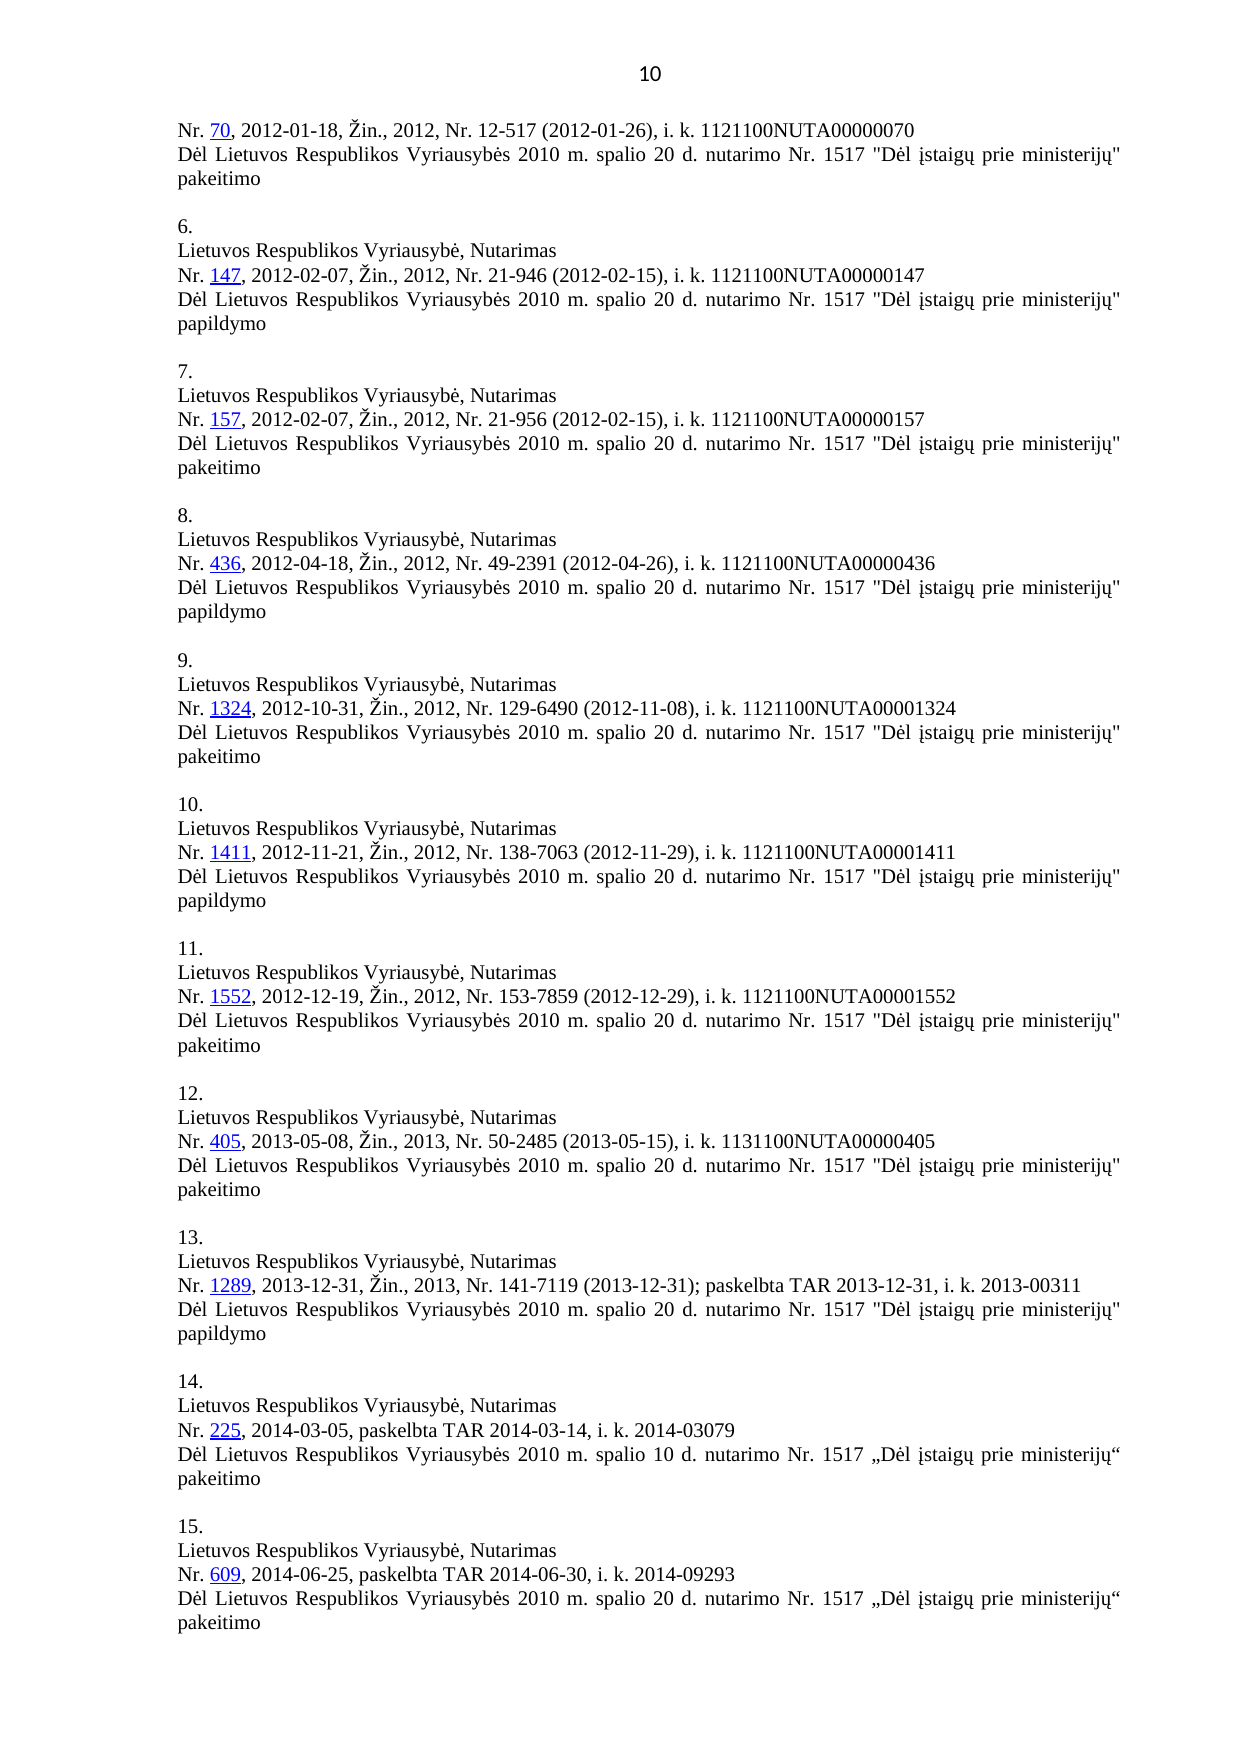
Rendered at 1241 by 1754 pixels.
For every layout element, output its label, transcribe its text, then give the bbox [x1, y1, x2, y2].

text Dėl Lietuvos Respublikos Vyriausybės 2010 m. spalio 20 d. nutarimo Nr. 1517 "Dėl įstaigų prie ministerijų" pakeitimo [177, 1008, 1122, 1057]
text Dėl Lietuvos Respublikos Vyriausybės 2010 m. spalio 20 d. nutarimo Nr. 1517 "Dėl įstaigų prie ministerijų" pakeitimo [177, 431, 1122, 479]
text Nr. 225, 2014-03-05, paskelbta TAR 2014-03-14, i. k. 2014-03079 [177, 1417, 1122, 1442]
text Nr. 157, 2012-02-07, Žin., 2012, Nr. 21-956 (2012-02-15), i. k. 1121100NUTA00000157 [177, 407, 1122, 431]
text Lietuvos Respublikos Vyriausybė, Nutarimas [177, 1393, 1122, 1417]
text Nr. 609, 2014-06-25, paskelbta TAR 2014-06-30, i. k. 2014-09293 [177, 1562, 1122, 1586]
text Dėl Lietuvos Respublikos Vyriausybės 2010 m. spalio 20 d. nutarimo Nr. 1517 "Dėl įstaigų prie ministerijų" pakeitimo [177, 1153, 1122, 1201]
text 11. [177, 936, 1122, 960]
text Dėl Lietuvos Respublikos Vyriausybės 2010 m. spalio 20 d. nutarimo Nr. 1517 "Dėl įstaigų prie ministerijų" papildymo [177, 287, 1122, 335]
text Nr. 436, 2012-04-18, Žin., 2012, Nr. 49-2391 (2012-04-26), i. k. 1121100NUTA00000436 [177, 551, 1122, 575]
text Lietuvos Respublikos Vyriausybė, Nutarimas [177, 1538, 1122, 1562]
text Lietuvos Respublikos Vyriausybė, Nutarimas [177, 527, 1122, 551]
text Nr. 147, 2012-02-07, Žin., 2012, Nr. 21-946 (2012-02-15), i. k. 1121100NUTA00000147 [177, 262, 1122, 287]
text Dėl Lietuvos Respublikos Vyriausybės 2010 m. spalio 20 d. nutarimo Nr. 1517 „Dėl įstaigų prie ministerijų“ pakeitimo [177, 1586, 1122, 1634]
text 7. [177, 359, 1122, 383]
text 6. [177, 214, 1122, 238]
text Dėl Lietuvos Respublikos Vyriausybės 2010 m. spalio 20 d. nutarimo Nr. 1517 "Dėl įstaigų prie ministerijų" papildymo [177, 575, 1122, 623]
text Nr. 1289, 2013-12-31, Žin., 2013, Nr. 141-7119 (2013-12-31); paskelbta TAR 2013-12-31, i. k. 2013-00311 [177, 1273, 1122, 1297]
text Nr. 405, 2013-05-08, Žin., 2013, Nr. 50-2485 (2013-05-15), i. k. 1131100NUTA00000405 [177, 1129, 1122, 1153]
text 15. [177, 1514, 1122, 1538]
text Dėl Lietuvos Respublikos Vyriausybės 2010 m. spalio 20 d. nutarimo Nr. 1517 "Dėl įstaigų prie ministerijų" pakeitimo [177, 142, 1122, 190]
text Lietuvos Respublikos Vyriausybė, Nutarimas [177, 1249, 1122, 1273]
text Lietuvos Respublikos Vyriausybė, Nutarimas [177, 383, 1122, 407]
text Dėl Lietuvos Respublikos Vyriausybės 2010 m. spalio 20 d. nutarimo Nr. 1517 "Dėl įstaigų prie ministerijų" papildymo [177, 864, 1122, 912]
text Dėl Lietuvos Respublikos Vyriausybės 2010 m. spalio 20 d. nutarimo Nr. 1517 "Dėl įstaigų prie ministerijų" pakeitimo [177, 720, 1122, 768]
text Lietuvos Respublikos Vyriausybė, Nutarimas [177, 238, 1122, 262]
text Lietuvos Respublikos Vyriausybė, Nutarimas [177, 960, 1122, 984]
text 13. [177, 1225, 1122, 1249]
text Nr. 1324, 2012-10-31, Žin., 2012, Nr. 129-6490 (2012-11-08), i. k. 1121100NUTA00001324 [177, 696, 1122, 720]
text Lietuvos Respublikos Vyriausybė, Nutarimas [177, 1105, 1122, 1129]
text 14. [177, 1369, 1122, 1393]
text 10. [177, 792, 1122, 816]
text Lietuvos Respublikos Vyriausybė, Nutarimas [177, 816, 1122, 840]
text Lietuvos Respublikos Vyriausybė, Nutarimas [177, 672, 1122, 696]
text Nr. 1552, 2012-12-19, Žin., 2012, Nr. 153-7859 (2012-12-29), i. k. 1121100NUTA00001552 [177, 984, 1122, 1008]
text Nr. 70, 2012-01-18, Žin., 2012, Nr. 12-517 (2012-01-26), i. k. 1121100NUTA00000070 [177, 118, 1122, 142]
text 9. [177, 647, 1122, 672]
text 8. [177, 503, 1122, 527]
text Dėl Lietuvos Respublikos Vyriausybės 2010 m. spalio 20 d. nutarimo Nr. 1517 "Dėl įstaigų prie ministerijų" papildymo [177, 1297, 1122, 1345]
text Dėl Lietuvos Respublikos Vyriausybės 2010 m. spalio 10 d. nutarimo Nr. 1517 „Dėl įstaigų prie ministerijų“ pakeitimo [177, 1442, 1122, 1490]
text Nr. 1411, 2012-11-21, Žin., 2012, Nr. 138-7063 (2012-11-29), i. k. 1121100NUTA00001411 [177, 840, 1122, 864]
text 12. [177, 1081, 1122, 1105]
